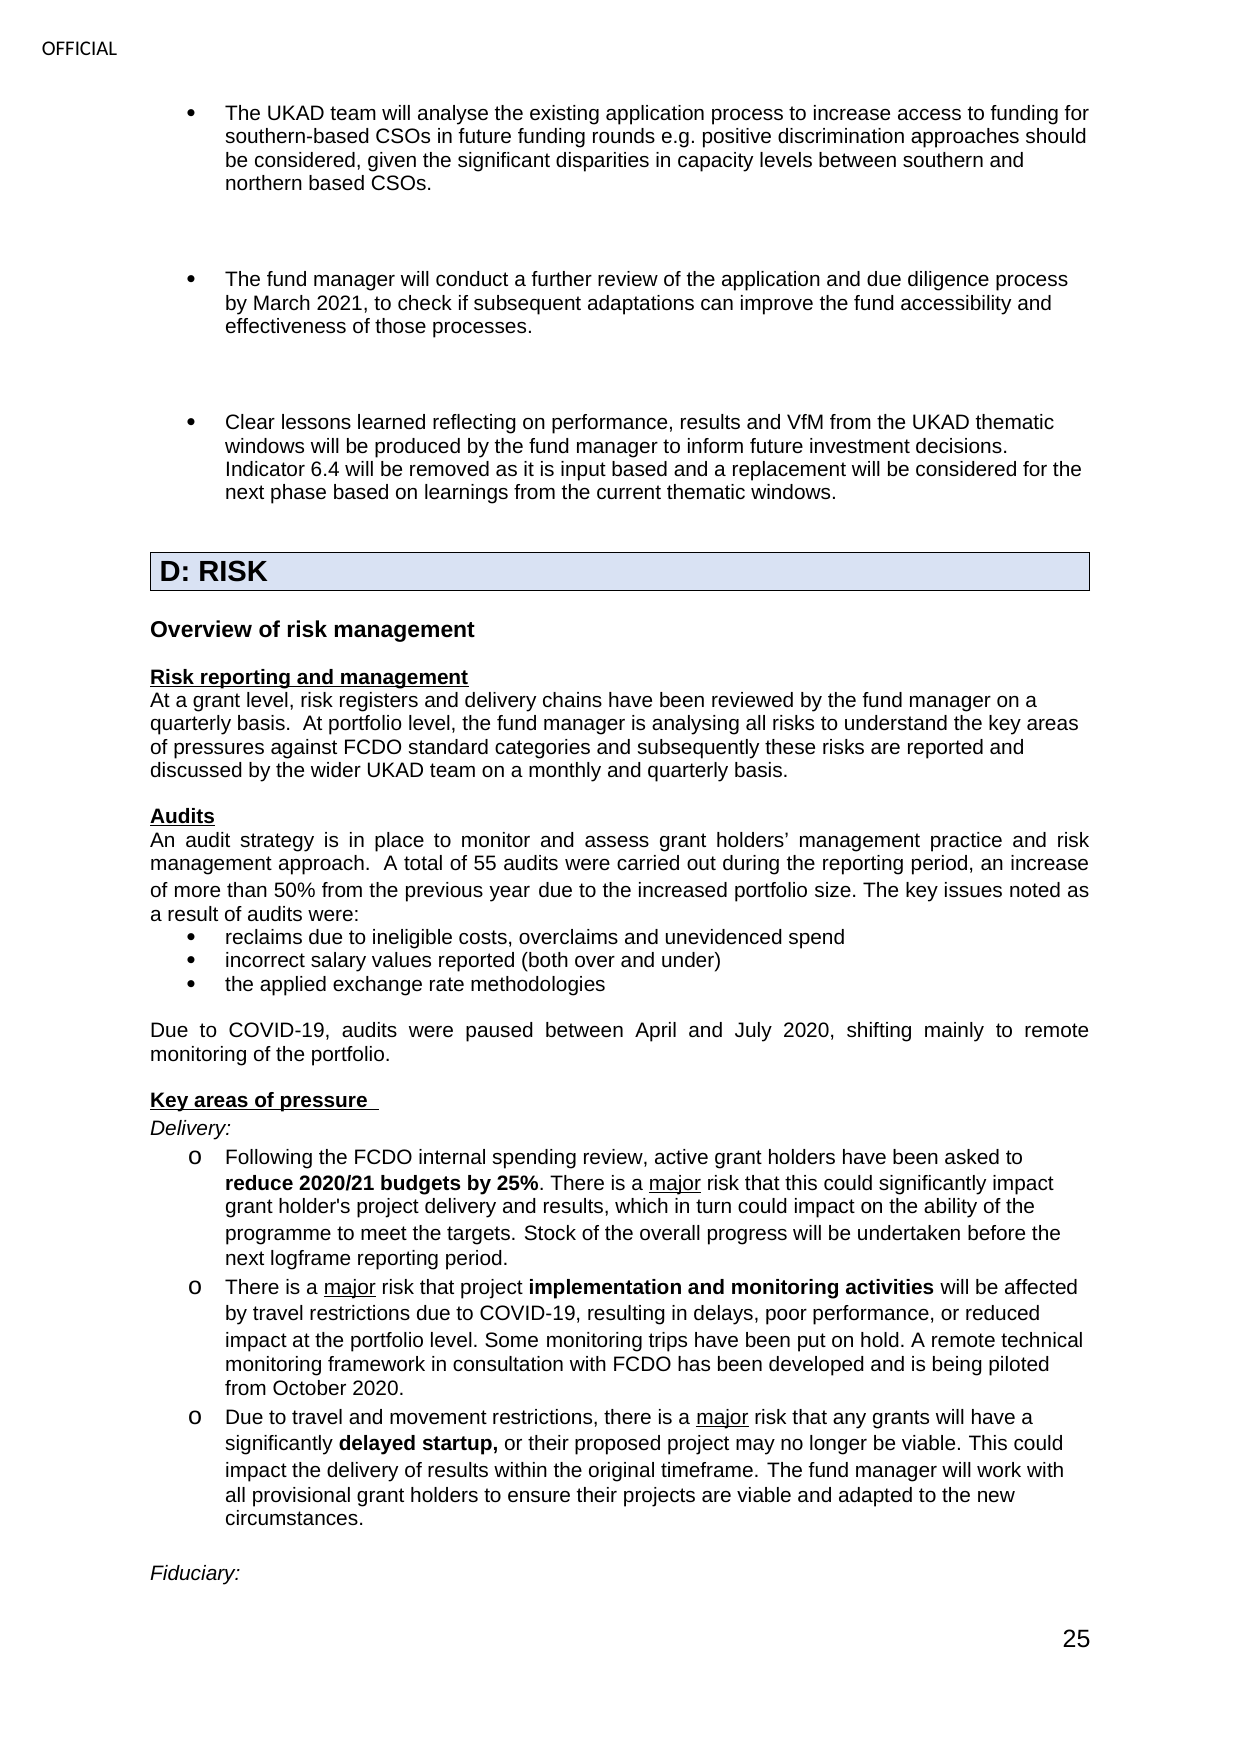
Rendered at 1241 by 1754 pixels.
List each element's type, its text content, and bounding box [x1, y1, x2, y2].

list reclaims due to ineligible costs, overclaims and unevidenced spend [187, 926, 1090, 949]
list Due to travel and movement restrictions, there is a major risk that any grants will have a significantly delayed startup, or their proposed project may no longer be viable. This could impact the delivery of results within the original timeframe. The fund manager will work with all provisional grant holders to ensure their projects are viable and adapted to the new circumstances. [187, 1404, 1090, 1529]
list Following the FCDO internal spending review, active grant holders have been asked to reduce 2020/21 budgets by 25%. There is a major risk that this could significantly impact grant holder's project delivery and results, which in turn could impact on the ability of the programme to meet the targets. Stock of the overall progress will be undertaken before the next logframe reporting period. [187, 1143, 1090, 1269]
text At a grant level, risk registers and delivery chains have been reviewed by the fund manager on a quarterly basis. At portfolio level, the fund manager is analysing all risks to understand the key areas of pressures against FCDO standard categories and subsequently these risks are reported and discussed by the wider UKAD team on a monthly and quarterly basis. [150, 689, 1090, 782]
text Key areas of pressure [150, 1089, 1090, 1112]
text D: RISK [151, 553, 1089, 590]
text Due to COVID-19, audits were paused between April and July 2020, shifting mainly to remote monitoring of the portfolio. [150, 1019, 1090, 1065]
list the applied exchange rate methodologies [187, 972, 1090, 996]
text An audit strategy is in place to monitor and assess grant holders’ management practice and risk management approach. A total of 55 audits were carried out during the reporting period, an increase of more than 50% from the previous year due to the increased portfolio size. The key issues noted as a result of audits were: [150, 828, 1090, 926]
text Overview of risk management [150, 617, 1090, 642]
list The fund manager will conduct a further review of the application and due diligence process by March 2021, to check if subsequent adaptations can improve the fund accessibility and effectiveness of those processes. [187, 268, 1090, 338]
list There is a major risk that project implementation and monitoring activities will be affected by travel restrictions due to COVID-19, resulting in delays, poor performance, or reduced impact at the portfolio level. Some monitoring trips have been put on hold. A remote technical monitoring framework in consultation with FCDO has been developed and is being piloted from October 2020. [187, 1273, 1090, 1399]
list incorrect salary values reported (both over and under) [187, 949, 1090, 972]
list Clear lessons learned reflecting on performance, results and VfM from the UKAD thematic windows will be produced by the fund manager to inform future investment decisions. Indicator 6.4 will be removed as it is input based and a replacement will be considered for the next phase based on learnings from the current thematic windows. [187, 411, 1090, 504]
text Fiduciary: [150, 1561, 1090, 1584]
list The UKAD team will analyse the existing application process to increase access to funding for southern-based CSOs in future funding rounds e.g. positive discrimination approaches should be considered, given the significant disparities in capacity levels between southern and northern based CSOs. [187, 102, 1090, 195]
text Audits [150, 805, 1090, 828]
text Delivery: [150, 1116, 1090, 1139]
text Risk reporting and management [150, 666, 1090, 689]
